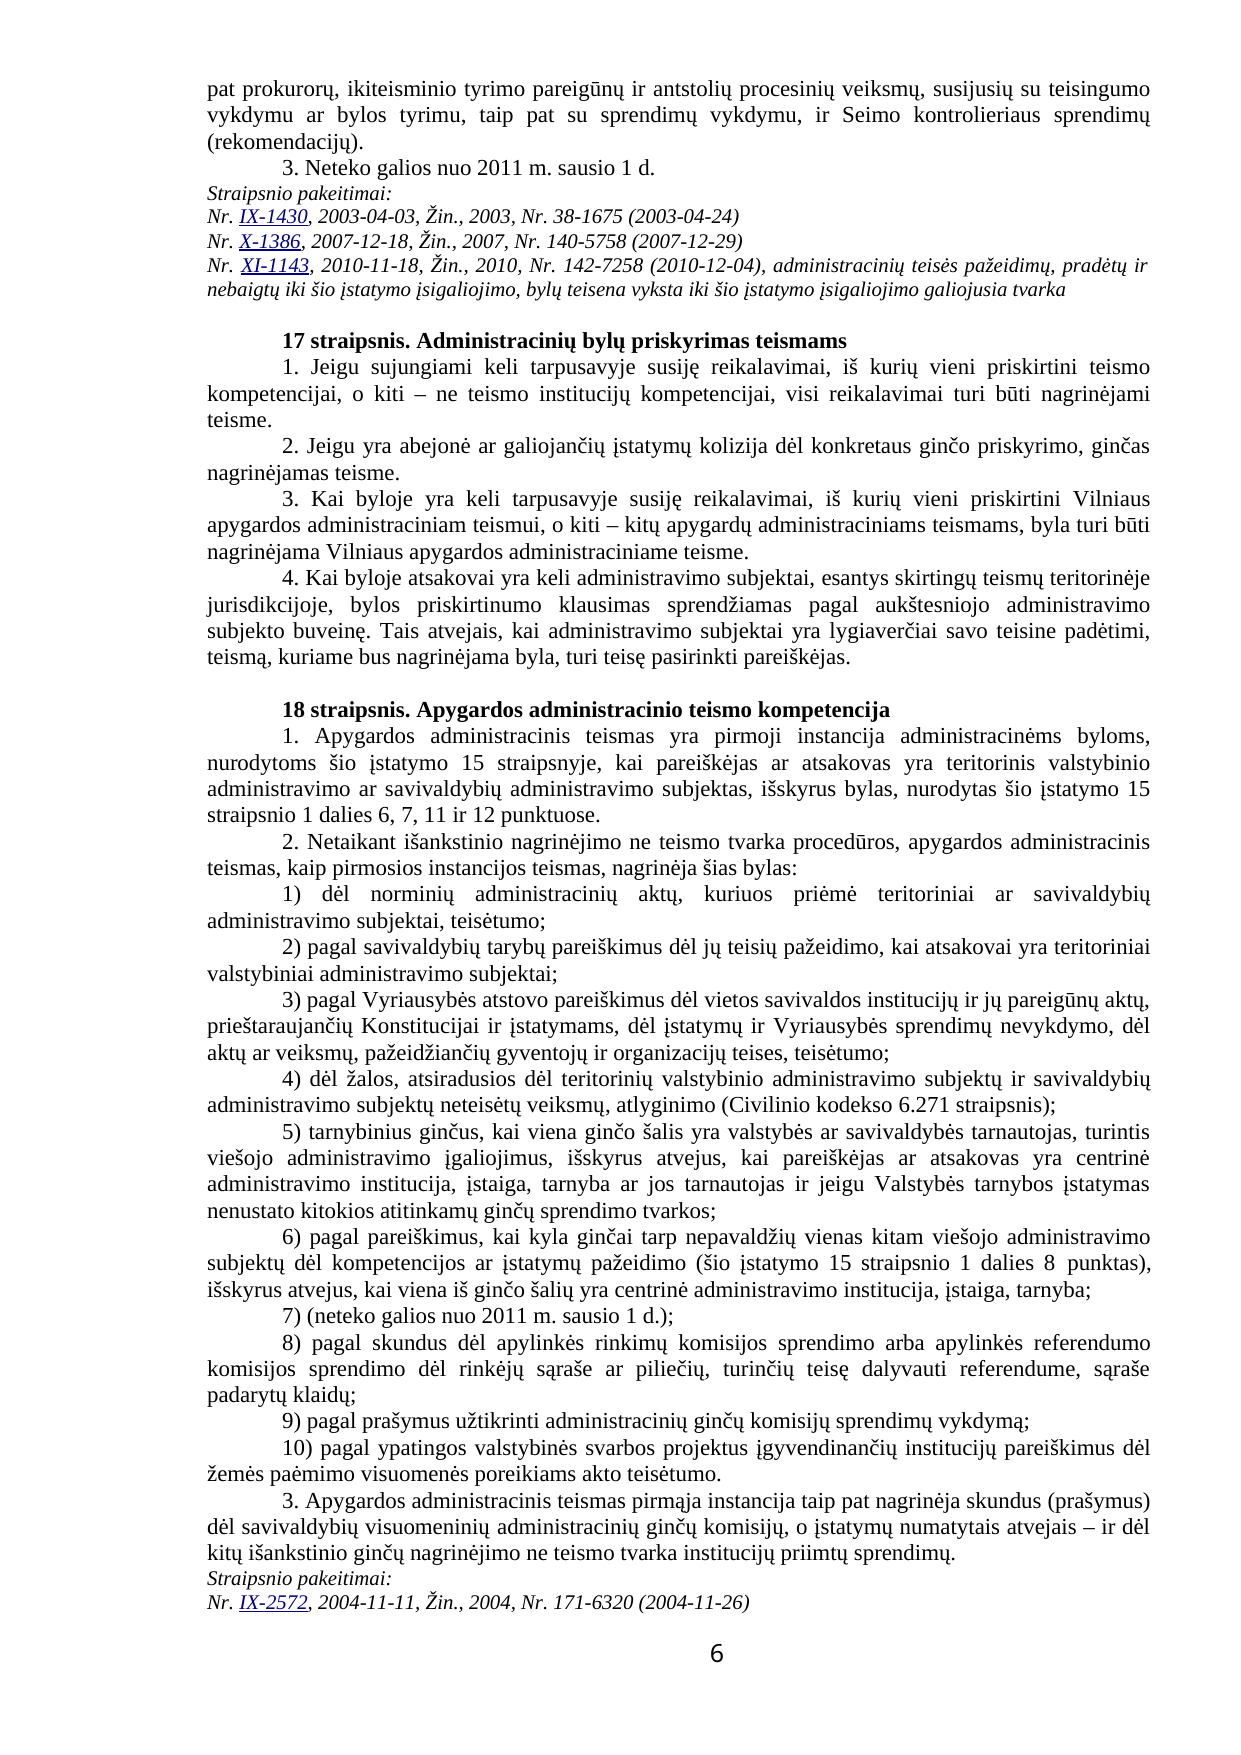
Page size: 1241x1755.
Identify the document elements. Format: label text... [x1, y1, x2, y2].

text 7) (neteko galios nuo 2011 m. sausio 1 d.); [207, 1302, 1152, 1328]
text 6) pagal pareiškimus, kai kyla ginčai tarp nepavaldžių vienas kitam viešojo administravimo subjektų dėl kompetencijos ar įstatymų pažeidimo (šio įstatymo 15 straipsnio 1 dalies 8 punktas), išskyrus atvejus, kai viena iš ginčo šalių yra centrinė administravimo institucija, įstaiga, tarnyba; [207, 1223, 1152, 1302]
text 4) dėl žalos, atsiradusios dėl teritorinių valstybinio administravimo subjektų ir savivaldybių administravimo subjektų neteisėtų veiksmų, atlyginimo (Civilinio kodekso 6.271 straipsnis); [207, 1065, 1152, 1118]
text 5) tarnybinius ginčus, kai viena ginčo šalis yra valstybės ar savivaldybės tarnautojas, turintis viešojo administravimo įgaliojimus, išskyrus atvejus, kai pareiškėjas ar atsakovas yra centrinė administravimo institucija, įstaiga, tarnyba ar jos tarnautojas ir jeigu Valstybės tarnybos įstatymas nenustato kitokios atitinkamų ginčų sprendimo tvarkos; [207, 1118, 1152, 1223]
text Straipsnio pakeitimai: [207, 180, 1152, 204]
text 3. Kai byloje yra keli tarpusavyje susiję reikalavimai, iš kurių vieni priskirtini Vilniaus apygardos administraciniam teismui, o kiti – kitų apygardų administraciniams teismams, byla turi būti nagrinėjama Vilniaus apygardos administraciniame teisme. [207, 485, 1152, 564]
text pat prokurorų, ikiteisminio tyrimo pareigūnų ir antstolių procesinių veiksmų, susijusių su teisingumo vykdymu ar bylos tyrimu, taip pat su sprendimų vykdymu, ir Seimo kontrolieriaus sprendimų (rekomendacijų). [207, 75, 1152, 154]
text Nr. X-1386, 2007-12-18, Žin., 2007, Nr. 140-5758 (2007-12-29) [207, 228, 1152, 253]
text 1. Apygardos administracinis teismas yra pirmoji instancija administracinėms byloms, nurodytoms šio įstatymo 15 straipsnyje, kai pareiškėjas ar atsakovas yra teritorinis valstybinio administravimo ar savivaldybių administravimo subjektas, išskyrus bylas, nurodytas šio įstatymo 15 straipsnio 1 dalies 6, 7, 11 ir 12 punktuose. [207, 722, 1152, 828]
text 10) pagal ypatingos valstybinės svarbos projektus įgyvendinančių institucijų pareiškimus dėl žemės paėmimo visuomenės poreikiams akto teisėtumo. [207, 1434, 1152, 1487]
text 8) pagal skundus dėl apylinkės rinkimų komisijos sprendimo arba apylinkės referendumo komisijos sprendimo dėl rinkėjų sąraše ar piliečių, turinčių teisę dalyvauti referendume, sąraše padarytų klaidų; [207, 1328, 1152, 1408]
text 1. Jeigu sujungiami keli tarpusavyje susiję reikalavimai, iš kurių vieni priskirtini teismo kompetencijai, o kiti – ne teismo institucijų kompetencijai, visi reikalavimai turi būti nagrinėjami teisme. [207, 353, 1152, 432]
text 17 straipsnis. Administracinių bylų priskyrimas teismams [207, 327, 1152, 353]
text 2. Netaikant išankstinio nagrinėjimo ne teismo tvarka procedūros, apygardos administracinis teismas, kaip pirmosios instancijos teismas, nagrinėja šias bylas: [207, 828, 1152, 881]
text Nr. XI-1143, 2010-11-18, Žin., 2010, Nr. 142-7258 (2010-12-04), administracinių teisės pažeidimų, pradėtų ir nebaigtų iki šio įstatymo įsigaliojimo, bylų teisena vyksta iki šio įstatymo įsigaliojimo galiojusia tvarka [207, 253, 1152, 301]
text 3. Apygardos administracinis teismas pirmąja instancija taip pat nagrinėja skundus (prašymus) dėl savivaldybių visuomeninių administracinių ginčų komisijų, o įstatymų numatytais atvejais – ir dėl kitų išankstinio ginčų nagrinėjimo ne teismo tvarka institucijų priimtų sprendimų. [207, 1487, 1152, 1566]
text 3. Neteko galios nuo 2011 m. sausio 1 d. [207, 154, 1152, 180]
text 9) pagal prašymus užtikrinti administracinių ginčų komisijų sprendimų vykdymą; [207, 1408, 1152, 1434]
text 18 straipsnis. Apygardos administracinio teismo kompetencija [207, 696, 1152, 722]
text 4. Kai byloje atsakovai yra keli administravimo subjektai, esantys skirtingų teismų teritorinėje jurisdikcijoje, bylos priskirtinumo klausimas sprendžiamas pagal aukštesniojo administravimo subjekto buveinę. Tais atvejais, kai administravimo subjektai yra lygiaverčiai savo teisine padėtimi, teismą, kuriame bus nagrinėjama byla, turi teisę pasirinkti pareiškėjas. [207, 564, 1152, 670]
text Nr. IX-2572, 2004-11-11, Žin., 2004, Nr. 171-6320 (2004-11-26) [207, 1590, 1152, 1614]
text 3) pagal Vyriausybės atstovo pareiškimus dėl vietos savivaldos institucijų ir jų pareigūnų aktų, prieštaraujančių Konstitucijai ir įstatymams, dėl įstatymų ir Vyriausybės sprendimų nevykdymo, dėl aktų ar veiksmų, pažeidžiančių gyventojų ir organizacijų teises, teisėtumo; [207, 986, 1152, 1065]
text Nr. IX-1430, 2003-04-03, Žin., 2003, Nr. 38-1675 (2003-04-24) [207, 204, 1152, 228]
text 1) dėl norminių administracinių aktų, kuriuos priėmė teritoriniai ar savivaldybių administravimo subjektai, teisėtumo; [207, 881, 1152, 933]
text Straipsnio pakeitimai: [207, 1566, 1152, 1590]
text 2. Jeigu yra abejonė ar galiojančių įstatymų kolizija dėl konkretaus ginčo priskyrimo, ginčas nagrinėjamas teisme. [207, 432, 1152, 485]
text 2) pagal savivaldybių tarybų pareiškimus dėl jų teisių pažeidimo, kai atsakovai yra teritoriniai valstybiniai administravimo subjektai; [207, 933, 1152, 986]
